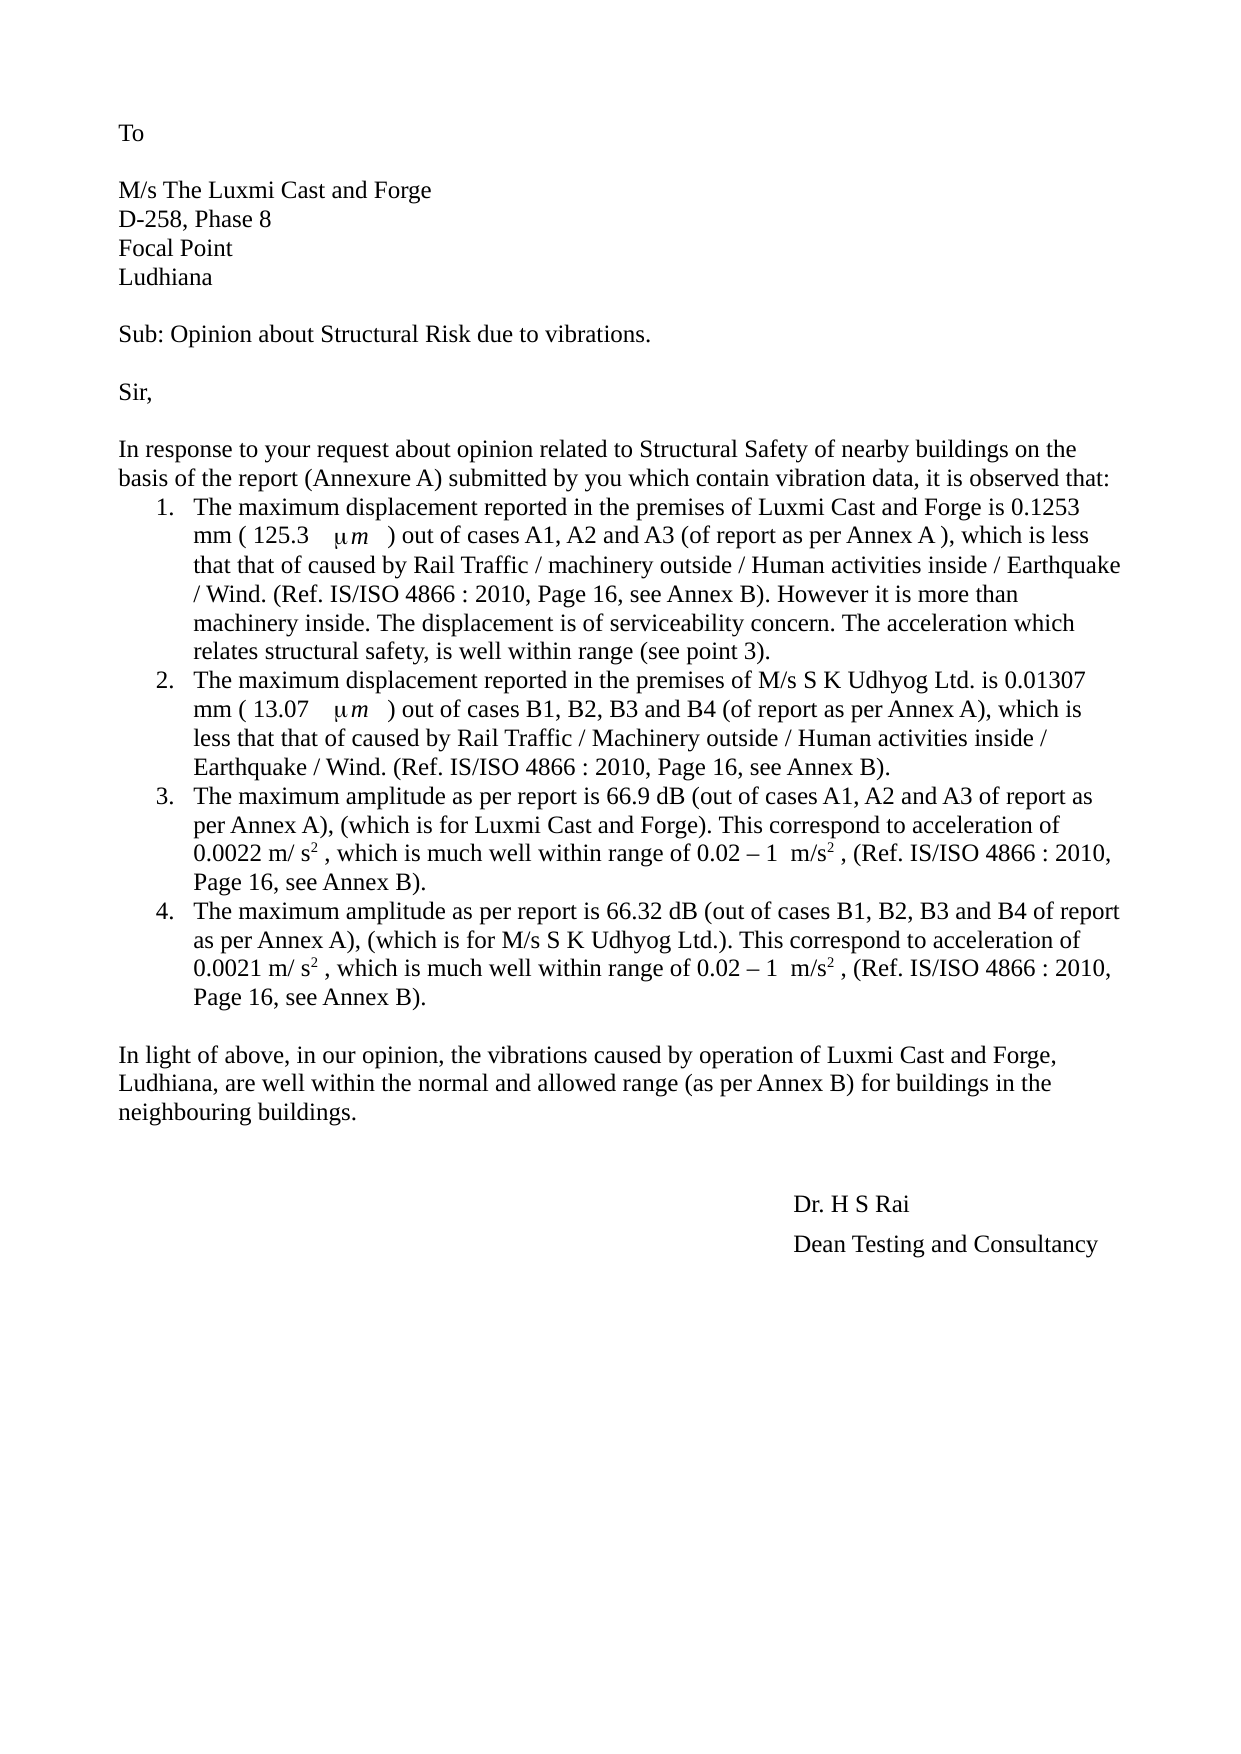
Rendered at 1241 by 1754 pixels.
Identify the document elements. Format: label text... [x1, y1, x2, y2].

table_cell [118, 1264, 453, 1304]
text To [118, 118, 1122, 147]
table_cell [453, 1224, 787, 1264]
table_cell [118, 1224, 453, 1264]
table_header [118, 1184, 453, 1224]
text M/s The Luxmi Cast and Forge [118, 176, 1122, 204]
table_cell [788, 1264, 1122, 1304]
text Sub: Opinion about Structural Risk due to vibrations. [118, 319, 1122, 348]
text D-258, Phase 8 [118, 204, 1122, 233]
text Sir, [118, 377, 1122, 406]
text Ludhiana [118, 262, 1122, 291]
list The maximum displacement reported in the premises of M/s S K Udhyog Ltd. is 0.01307 mm ( 13.07 ) out of cases B1, B2, B3 and B4 (of report as per Annex A), which is less that that of caused by Rail Traffic / Machinery outside / Human activities inside / Earthquake / Wind. (Ref. IS/ISO 4866 : 2010, Page 16, see Annex B). [156, 665, 1122, 781]
table_header [453, 1184, 787, 1224]
table_header Dr. H S Rai [788, 1184, 1122, 1224]
text In light of above, in our opinion, the vibrations caused by operation of Luxmi Cast and Forge, Ludhiana, are well within the normal and allowed range (as per Annex B) for buildings in the neighbouring buildings. [118, 1040, 1122, 1126]
text Focal Point [118, 233, 1122, 262]
text In response to your request about opinion related to Structural Safety of nearby buildings on the basis of the report (Annexure A) submitted by you which contain vibration data, it is observed that: [118, 434, 1122, 492]
list The maximum amplitude as per report is 66.9 dB (out of cases A1, A2 and A3 of report as per Annex A), (which is for Luxmi Cast and Forge). This correspond to acceleration of 0.0022 m/ s2 , which is much well within range of 0.02 – 1 m/s2 , (Ref. IS/ISO 4866 : 2010, Page 16, see Annex B). [156, 781, 1122, 896]
table_cell [453, 1264, 787, 1304]
list The maximum displacement reported in the premises of Luxmi Cast and Forge is 0.1253 mm ( 125.3 ) out of cases A1, A2 and A3 (of report as per Annex A ), which is less that that of caused by Rail Traffic / machinery outside / Human activities inside / Earthquake / Wind. (Ref. IS/ISO 4866 : 2010, Page 16, see Annex B). However it is more than machinery inside. The displacement is of serviceability concern. The acceleration which relates structural safety, is well within range (see point 3). [156, 492, 1122, 665]
list The maximum amplitude as per report is 66.32 dB (out of cases B1, B2, B3 and B4 of report as per Annex A), (which is for M/s S K Udhyog Ltd.). This correspond to acceleration of 0.0021 m/ s2 , which is much well within range of 0.02 – 1 m/s2 , (Ref. IS/ISO 4866 : 2010, Page 16, see Annex B). [156, 896, 1122, 1011]
table_cell Dean Testing and Consultancy [788, 1224, 1122, 1264]
